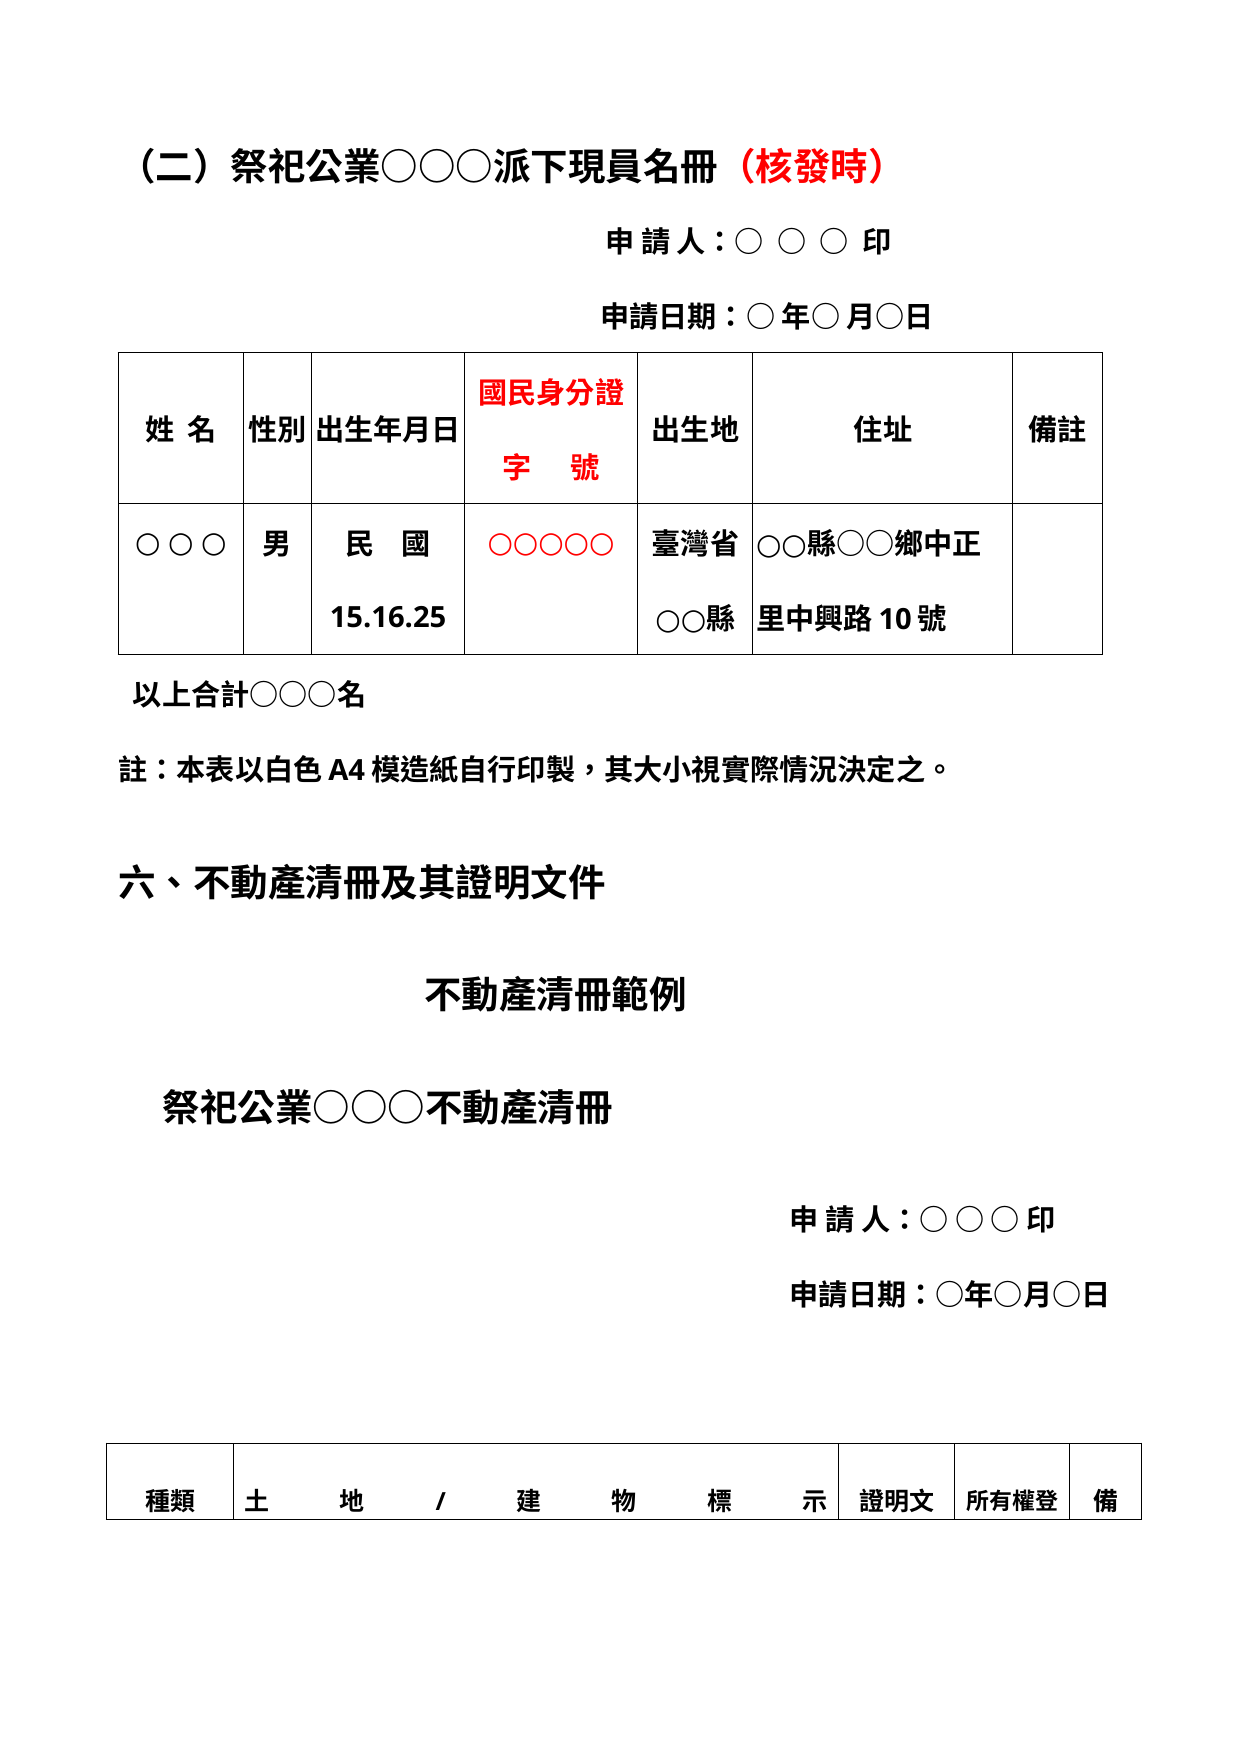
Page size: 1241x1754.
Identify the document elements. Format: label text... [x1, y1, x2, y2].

table_cell 臺灣省 ○○縣 [638, 504, 752, 654]
table_header 出生年月日 [312, 353, 464, 503]
table_cell ○○縣○○鄉中正里中興路10號 [753, 504, 1012, 654]
text 以上合計○○○名 [118, 655, 1122, 730]
text 申 請 人：○ ○ ○ 印 申請日期：○ 年○ 月○日 [600, 202, 1122, 352]
table_header 種類 [107, 1444, 233, 1519]
table_cell ○○○○○ [465, 504, 637, 654]
table_header 出生地 [638, 353, 752, 503]
text 註：本表以白色A4模造紙自行印製，其大小視實際情況決定之。 [118, 730, 1122, 805]
table_header 土地/建物標示 [234, 1444, 838, 1519]
text 祭祀公業○○○不動產清冊 [162, 1068, 1122, 1143]
table_header 性別 [244, 353, 311, 503]
table_header 所有權登 [955, 1444, 1069, 1519]
table_header 證明文 [839, 1444, 954, 1519]
table_cell 男 [244, 504, 311, 654]
text （二）祭祀公業○○○派下現員名冊（核發時） [118, 127, 1122, 202]
table_cell ○ ○ ○ [119, 504, 243, 654]
text 申 請 人：○ ○ ○ 印 申請日期：○年○月○日 [789, 1180, 1122, 1330]
table_header 備註 [1013, 353, 1102, 503]
table_header 住址 [753, 353, 1012, 503]
table_cell [1013, 504, 1102, 654]
table_header 姓 名 [119, 353, 243, 503]
text 不動產清冊範例 [424, 955, 1122, 1030]
table_cell 民 國15.16.25 [312, 504, 464, 654]
table_header 備 [1070, 1444, 1141, 1519]
text 六、不動產清冊及其證明文件 [118, 843, 1122, 918]
table_header 國民身分證字 號 [465, 353, 637, 503]
